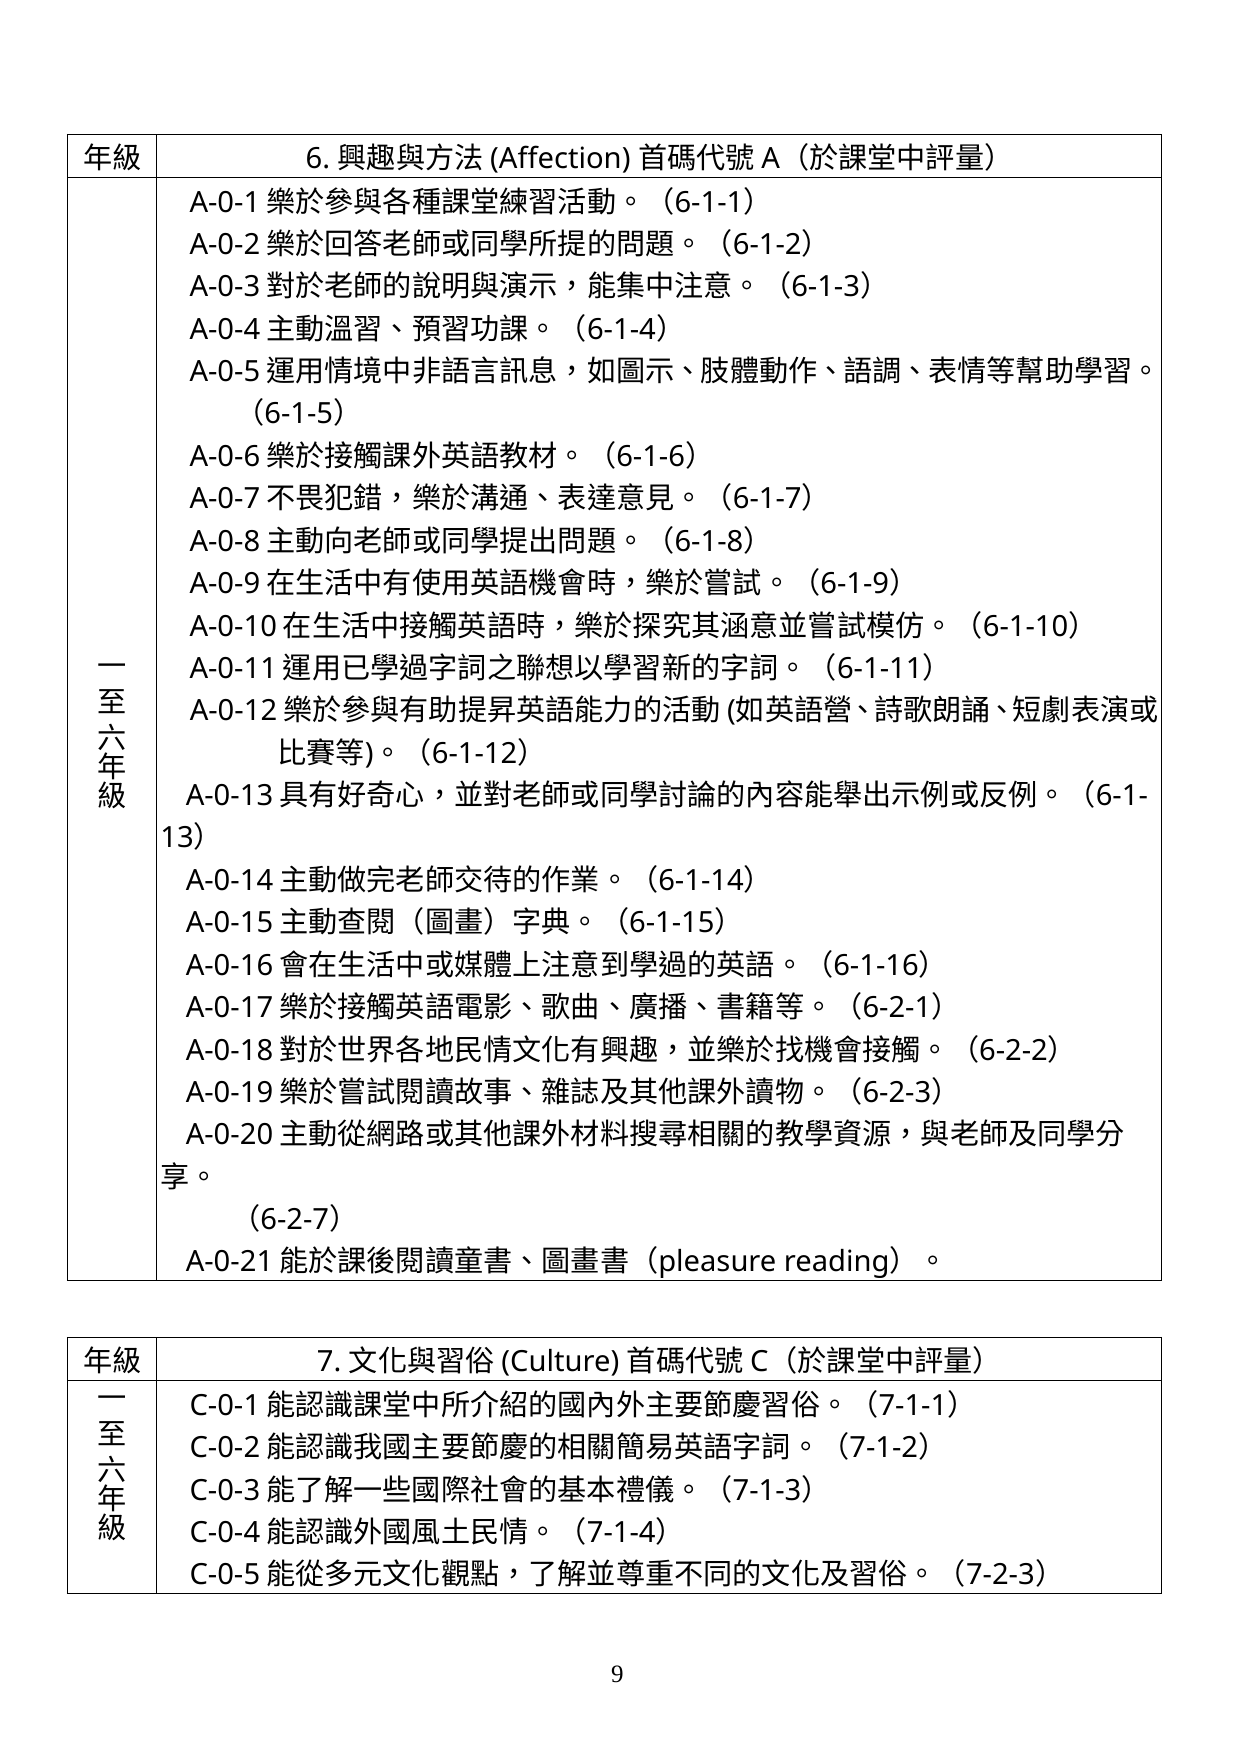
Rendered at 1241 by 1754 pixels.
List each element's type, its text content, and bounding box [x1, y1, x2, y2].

table_cell A-0-1樂於參與各種課堂練習活動。（6-1-1） A-0-2樂於回答老師或同學所提的問題。（6-1-2） A-0-3對於老師的說明與演示，能集中注意。（6-1-3） A-0-4主動溫習、預習功課。（6-1-4） A-0-5運用情境中非語言訊息，如圖示、肢體動作、語調、表情等幫助學習。 （6-1-5） A-0-6樂於接觸課外英語教材。（6-1-6） A-0-7不畏犯錯，樂於溝通、表達意見。（6-1-7） A-0-8主動向老師或同學提出問題。（6-1-8） A-0-9在生活中有使用英語機會時，樂於嘗試。（6-1-9） A-0-10在生活中接觸英語時，樂於探究其涵意並嘗試模仿。（6-1-10） A-0-11運用已學過字詞之聯想以學習新的字詞。（6-1-11） A-0-12樂於參與有助提昇英語能力的活動 (如英語營、詩歌朗誦、短劇表演或比賽等)。（6-1-12） A-0-13具有好奇心，並對老師或同學討論的內容能舉出示例或反例。（6-1-13） A-0-14主動做完老師交待的作業。（6-1-14） A-0-15主動查閱（圖畫）字典。（6-1-15） A-0-16會在生活中或媒體上注意到學過的英語。（6-1-16） A-0-17樂於接觸英語電影、歌曲、廣播、書籍等。（6-2-1） A-0-18對於世界各地民情文化有興趣，並樂於找機會接觸。（6-2-2） A-0-19樂於嘗試閱讀故事、雜誌及其他課外讀物。（6-2-3） A-0-20主動從網路或其他課外材料搜尋相關的教學資源，與老師及同學分享。 （6-2-7） A-0-21能於課後閱讀童書、圖畫書（pleasure reading）。 [157, 178, 1161, 1280]
table_header 6. 興趣與方法 (Affection) 首碼代號 A（於課堂中評量） [157, 135, 1161, 177]
table_header 年級 [68, 135, 156, 177]
table_cell 一 至 六年級 [68, 178, 156, 1280]
table_header 年級 [68, 1338, 156, 1380]
table_cell C-0-1能認識課堂中所介紹的國內外主要節慶習俗。（7-1-1） C-0-2能認識我國主要節慶的相關簡易英語字詞。（7-1-2） C-0-3能了解一些國際社會的基本禮儀。（7-1-3） C-0-4能認識外國風土民情。（7-1-4） C-0-5能從多元文化觀點，了解並尊重不同的文化及習俗。（7-2-3） [157, 1381, 1161, 1593]
table_header 7. 文化與習俗 (Culture) 首碼代號 C（於課堂中評量） [157, 1338, 1161, 1380]
table_cell 一 至 六年級 [68, 1381, 156, 1593]
